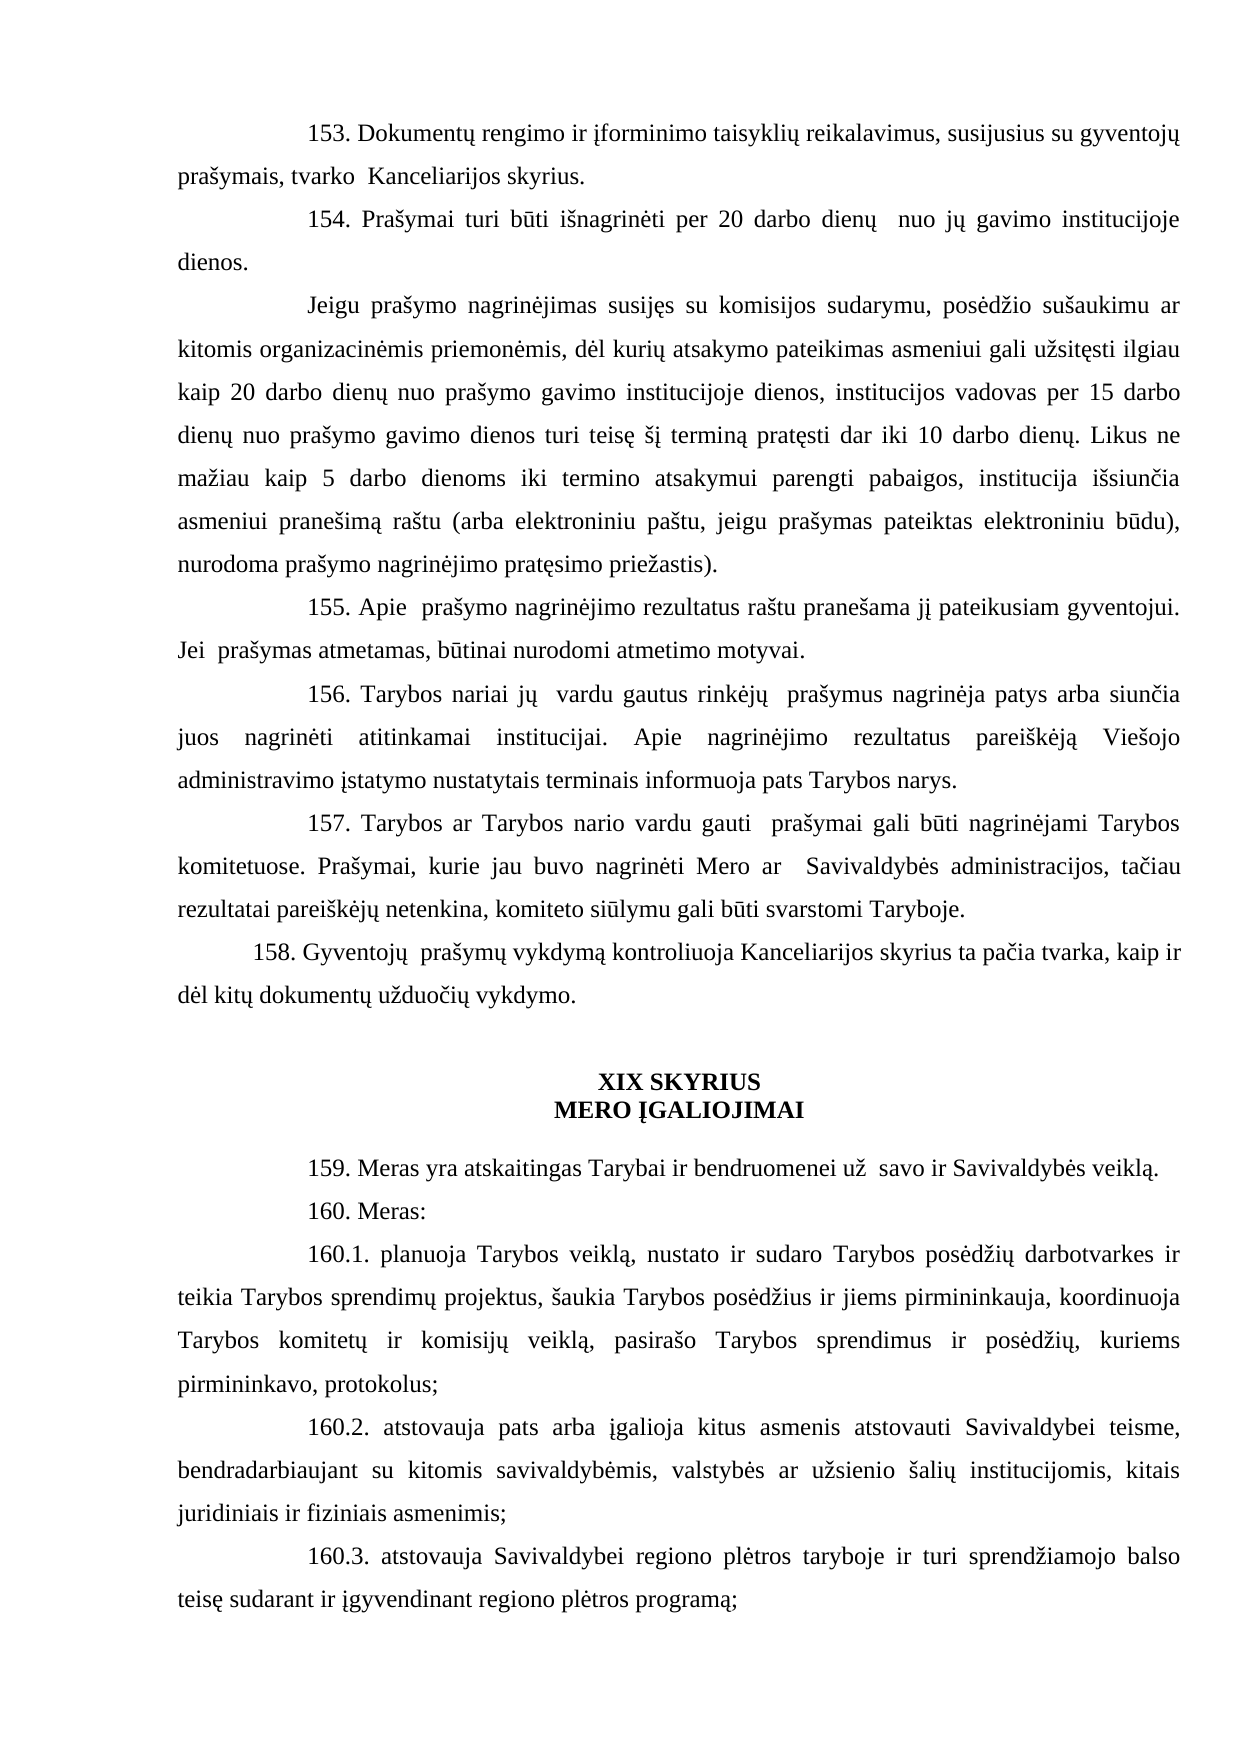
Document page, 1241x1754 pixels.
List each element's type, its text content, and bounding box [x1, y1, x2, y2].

text 157. Tarybos ar Tarybos nario vardu gauti prašymai gali būti nagrinėjami Tarybos komitetuose. Prašymai, kurie jau buvo nagrinėti Mero ar Savivaldybės administracijos, tačiau rezultatai pareiškėjų netenkina, komiteto siūlymu gali būti svarstomi Taryboje. [177, 808, 1181, 923]
text XIX SKYRIUS [177, 1067, 1181, 1096]
text 153. Dokumentų rengimo ir įforminimo taisyklių reikalavimus, susijusius su gyventojų prašymais, tvarko Kanceliarijos skyrius. [177, 118, 1181, 190]
text Jeigu prašymo nagrinėjimas susijęs su komisijos sudarymu, posėdžio sušaukimu ar kitomis organizacinėmis priemonėmis, dėl kurių atsakymo pateikimas asmeniui gali užsitęsti ilgiau kaip 20 darbo dienų nuo prašymo gavimo institucijoje dienos, institucijos vadovas per 15 darbo dienų nuo prašymo gavimo dienos turi teisę šį terminą pratęsti dar iki 10 darbo dienų. Likus ne mažiau kaip 5 darbo dienoms iki termino atsakymui parengti pabaigos, institucija išsiunčia asmeniui pranešimą raštu (arba elektroniniu paštu, jeigu prašymas pateiktas elektroniniu būdu), nurodoma prašymo nagrinėjimo pratęsimo priežastis). [177, 291, 1181, 578]
text 160.2. atstovauja pats arba įgalioja kitus asmenis atstovauti Savivaldybei teisme, bendradarbiaujant su kitomis savivaldybėmis, valstybės ar užsienio šalių institucijomis, kitais juridiniais ir fiziniais asmenimis; [177, 1412, 1181, 1527]
text 154. Prašymai turi būti išnagrinėti per 20 darbo dienų nuo jų gavimo institucijoje dienos. [177, 204, 1181, 276]
text 159. Meras yra atskaitingas Tarybai ir bendruomenei už savo ir Savivaldybės veiklą. [177, 1153, 1181, 1182]
text 160. Meras: [177, 1196, 1181, 1225]
text MERO ĮGALIOJIMAI [177, 1096, 1181, 1124]
text 160.1. planuoja Tarybos veiklą, nustato ir sudaro Tarybos posėdžių darbotvarkes ir teikia Tarybos sprendimų projektus, šaukia Tarybos posėdžius ir jiems pirmininkauja, koordinuoja Tarybos komitetų ir komisijų veiklą, pasirašo Tarybos sprendimus ir posėdžių, kuriems pirmininkavo, protokolus; [177, 1239, 1181, 1397]
text 156. Tarybos nariai jų vardu gautus rinkėjų prašymus nagrinėja patys arba siunčia juos nagrinėti atitinkamai institucijai. Apie nagrinėjimo rezultatus pareiškėją Viešojo administravimo įstatymo nustatytais terminais informuoja pats Tarybos narys. [177, 679, 1181, 794]
text 158. Gyventojų prašymų vykdymą kontroliuoja Kanceliarijos skyrius ta pačia tvarka, kaip ir dėl kitų dokumentų užduočių vykdymo. [177, 937, 1181, 1009]
text 155. Apie prašymo nagrinėjimo rezultatus raštu pranešama jį pateikusiam gyventojui. Jei prašymas atmetamas, būtinai nurodomi atmetimo motyvai. [177, 592, 1181, 664]
text 160.3. atstovauja Savivaldybei regiono plėtros taryboje ir turi sprendžiamojo balso teisę sudarant ir įgyvendinant regiono plėtros programą; [177, 1541, 1181, 1613]
